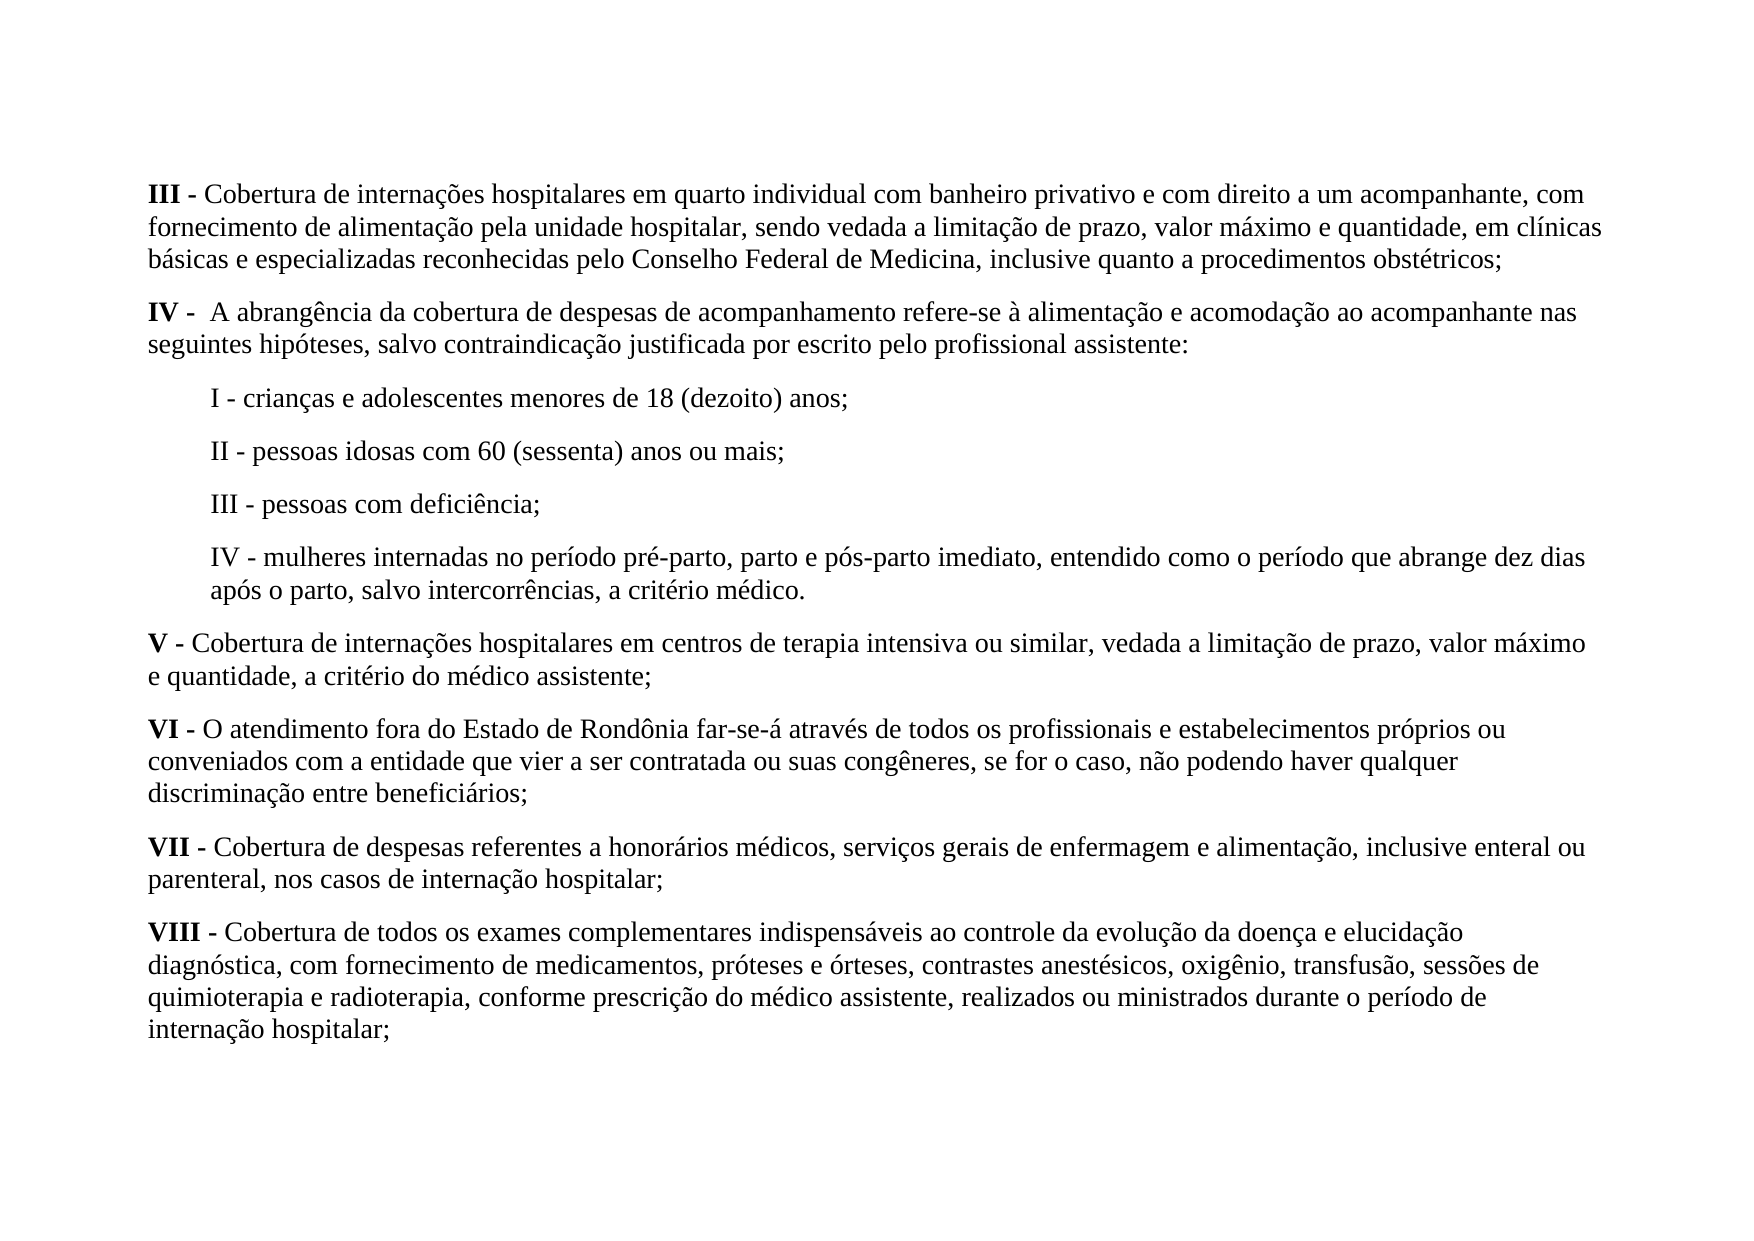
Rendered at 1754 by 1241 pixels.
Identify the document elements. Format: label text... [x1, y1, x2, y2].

text VI - O atendimento fora do Estado de Rondônia far-se-á através de todos os profissionais e estabelecimentos próprios ou conveniados com a entidade que vier a ser contratada ou suas congêneres, se for o caso, não podendo haver qualquer discriminação entre beneficiários; [148, 712, 1606, 809]
text III - pessoas com deficiência; [210, 487, 1606, 520]
text III - Cobertura de internações hospitalares em quarto individual com banheiro privativo e com direito a um acompanhante, com fornecimento de alimentação pela unidade hospitalar, sendo vedada a limitação de prazo, valor máximo e quantidade, em clínicas básicas e especializadas reconhecidas pelo Conselho Federal de Medicina, inclusive quanto a procedimentos obstétricos; [148, 177, 1606, 274]
text V - Cobertura de internações hospitalares em centros de terapia intensiva ou similar, vedada a limitação de prazo, valor máximo e quantidade, a critério do médico assistente; [148, 626, 1606, 691]
text I - crianças e adolescentes menores de 18 (dezoito) anos; [210, 381, 1606, 413]
text VIII - Cobertura de todos os exames complementares indispensáveis ao controle da evolução da doença e elucidação diagnóstica, com fornecimento de medicamentos, próteses e órteses, contrastes anestésicos, oxigênio, transfusão, sessões de quimioterapia e radioterapia, conforme prescrição do médico assistente, realizados ou ministrados durante o período de internação hospitalar; [148, 915, 1606, 1045]
text VII - Cobertura de despesas referentes a honorários médicos, serviços gerais de enfermagem e alimentação, inclusive enteral ou parenteral, nos casos de internação hospitalar; [148, 830, 1606, 894]
text IV - A abrangência da cobertura de despesas de acompanhamento refere-se à alimentação e acomodação ao acompanhante nas seguintes hipóteses, salvo contraindicação justificada por escrito pelo profissional assistente: [148, 295, 1606, 360]
text IV - mulheres internadas no período pré-parto, parto e pós-parto imediato, entendido como o período que abrange dez dias após o parto, salvo intercorrências, a critério médico. [210, 541, 1606, 605]
text II - pessoas idosas com 60 (sessenta) anos ou mais; [210, 434, 1606, 466]
